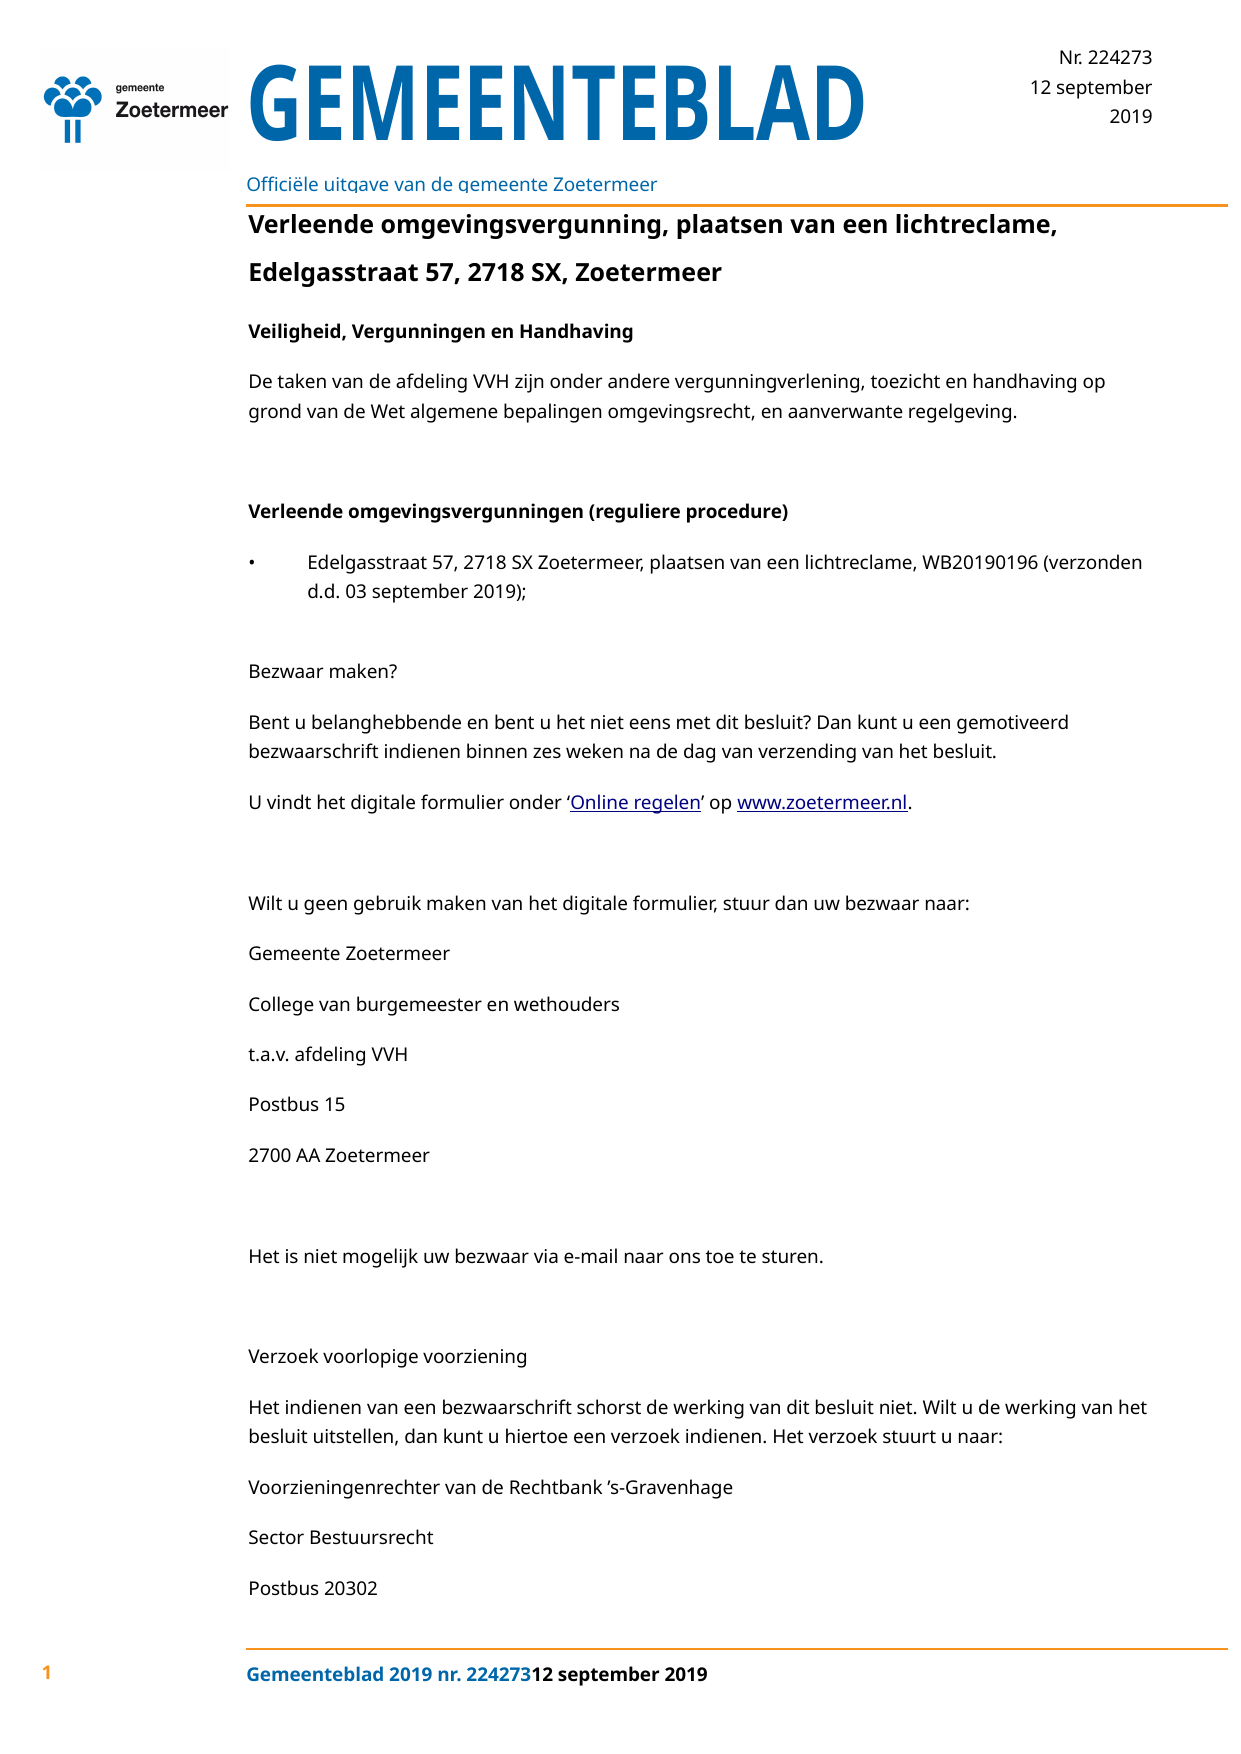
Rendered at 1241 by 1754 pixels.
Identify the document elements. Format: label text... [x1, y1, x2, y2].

list Edelgasstraat 57, 2718 SX Zoetermeer, plaatsen van een lichtreclame, WB20190196 (verzonden d.d. 03 september 2019); [248, 549, 1152, 604]
text Veiligheid, Vergunningen en Handhaving [248, 318, 1152, 344]
text 2700 AA Zoetermeer [248, 1142, 1152, 1168]
text Verzoek voorlopige voorziening [248, 1344, 1152, 1369]
text Voorzieningenrechter van de Rechtbank ’s-Gravenhage [248, 1474, 1152, 1500]
text Het indienen van een bezwaarschrift schorst de werking van dit besluit niet. Wilt u de werking van het besluit uitstellen, dan kunt u hiertoe een verzoek indienen. Het verzoek stuurt u naar: [248, 1394, 1152, 1449]
text U vindt het digitale formulier onder ‘Online regelen’ op www.zoetermeer.nl. [248, 789, 1152, 815]
picture [41, 47, 231, 172]
text Wilt u geen gebruik maken van het digitale formulier, stuur dan uw bezwaar naar: [248, 890, 1152, 916]
text Verleende omgevingsvergunning, plaatsen van een lichtreclame, Edelgasstraat 57, 2718 SX, Zoetermeer [248, 207, 1152, 288]
text Postbus 20302 [248, 1575, 1152, 1601]
text College van burgemeester en wethouders [248, 991, 1152, 1017]
text Postbus 15 [248, 1092, 1152, 1117]
text Bent u belanghebbende en bent u het niet eens met dit besluit? Dan kunt u een gemotiveerd bezwaarschrift indienen binnen zes weken na de dag van verzending van het besluit. [248, 709, 1152, 764]
text Verleende omgevingsvergunningen (reguliere procedure) [248, 499, 1152, 524]
text Sector Bestuursrecht [248, 1524, 1152, 1550]
text Gemeente Zoetermeer [248, 940, 1152, 966]
text De taken van de afdeling VVH zijn onder andere vergunningverlening, toezicht en handhaving op grond van de Wet algemene bepalingen omgevingsrecht, en aanverwante regelgeving. [248, 368, 1152, 424]
text Het is niet mogelijk uw bezwaar via e-mail naar ons toe te sturen. [248, 1243, 1152, 1269]
text Bezwaar maken? [248, 659, 1152, 684]
text t.a.v. afdeling VVH [248, 1041, 1152, 1067]
